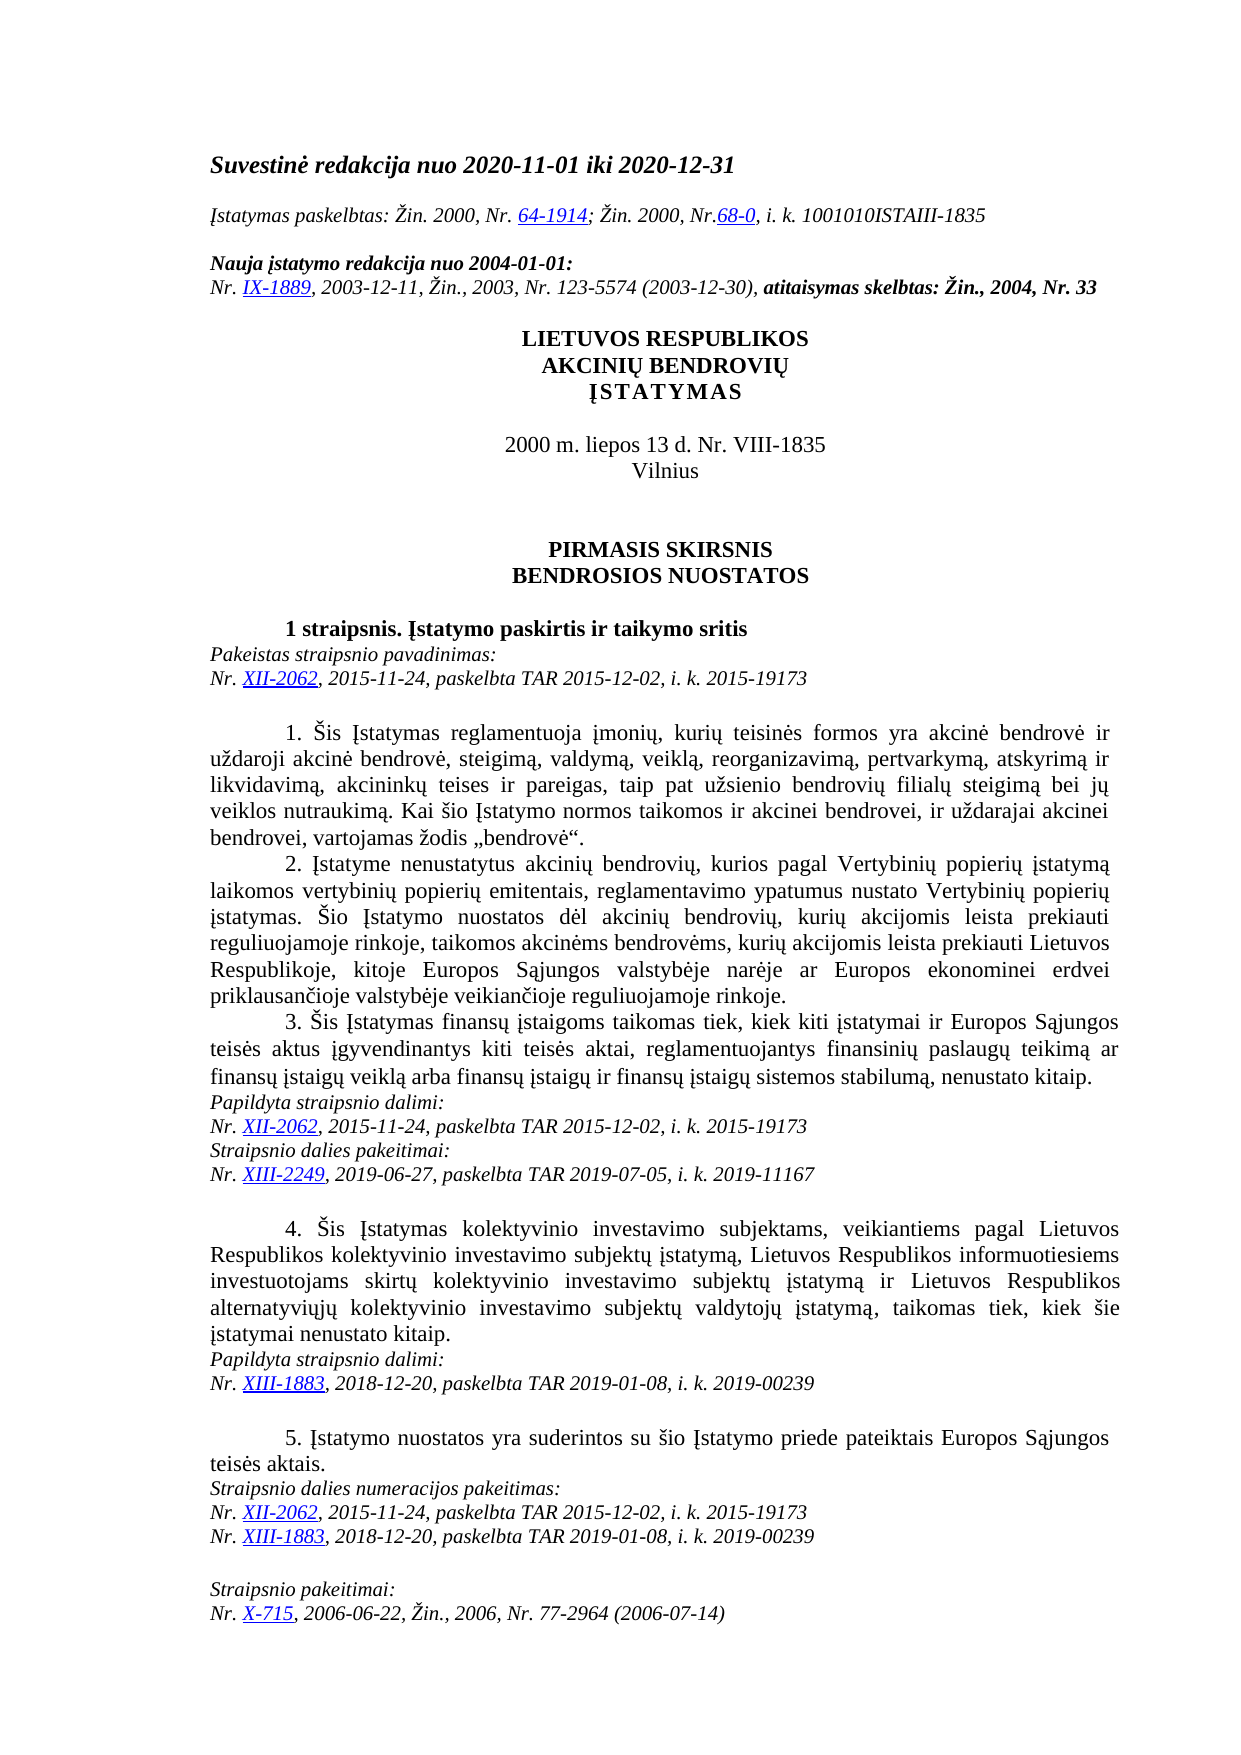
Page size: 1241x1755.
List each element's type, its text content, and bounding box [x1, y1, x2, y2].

text Papildyta straipsnio dalimi: [210, 1347, 1120, 1371]
text Vilnius [210, 457, 1120, 483]
text Nauja įstatymo redakcija nuo 2004-01-01: [210, 251, 1120, 275]
text Įstatymas paskelbtas: Žin. 2000, Nr. 64-1914; Žin. 2000, Nr.68-0, i. k. 1001010ISTAIII-1835 [210, 203, 1120, 227]
text Nr. XII-2062, 2015-11-24, paskelbta TAR 2015-12-02, i. k. 2015-19173 [210, 1500, 1120, 1524]
text Straipsnio dalies pakeitimai: [210, 1138, 1120, 1162]
subtitle Pirmasis skirsnis [210, 536, 1111, 563]
text ĮSTATYMAS [210, 378, 1120, 404]
text Nr. XII-2062, 2015-11-24, paskelbta TAR 2015-12-02, i. k. 2015-19173 [210, 666, 1120, 690]
text 2. Įstatyme nenustatytus akcinių bendrovių, kurios pagal Vertybinių popierių įstatymą laikomos vertybinių popierių emitentais, reglamentavimo ypatumus nustato Vertybinių popierių įstatymas. Šio Įstatymo nuostatos dėl akcinių bendrovių, kurių akcijomis leista prekiauti reguliuojamoje rinkoje, taikomos akcinėms bendrovėms, kurių akcijomis leista prekiauti Lietuvos Respublikoje, kitoje Europos Sąjungos valstybėje narėje ar Europos ekonominei erdvei priklausančioje valstybėje veikiančioje reguliuojamoje rinkoje. [210, 850, 1111, 1008]
text Papildyta straipsnio dalimi: [210, 1090, 1120, 1114]
text Pakeistas straipsnio pavadinimas: [210, 642, 1120, 666]
text 3. Šis Įstatymas finansų įstaigoms taikomas tiek, kiek kiti įstatymai ir Europos Sąjungos teisės aktus įgyvendinantys kiti teisės aktai, reglamentuojantys finansinių paslaugų teikimą ar finansų įstaigų veiklą arba finansų įstaigų ir finansų įstaigų sistemos stabilumą, nenustato kitaip. [210, 1008, 1120, 1090]
text Nr. X-715, 2006-06-22, Žin., 2006, Nr. 77-2964 (2006-07-14) [210, 1601, 1111, 1625]
text Nr. XIII-1883, 2018-12-20, paskelbta TAR 2019-01-08, i. k. 2019-00239 [210, 1524, 1120, 1548]
text 5. Įstatymo nuostatos yra suderintos su šio Įstatymo priede pateiktais Europos Sąjungos teisės aktais. [210, 1423, 1111, 1476]
text 1 straipsnis. Įstatymo paskirtis ir taikymo sritis [210, 615, 1111, 642]
text 2000 m. liepos 13 d. Nr. VIII-1835 [210, 431, 1120, 457]
text Nr. XIII-1883, 2018-12-20, paskelbta TAR 2019-01-08, i. k. 2019-00239 [210, 1371, 1120, 1395]
text Nr. XIII-2249, 2019-06-27, paskelbta TAR 2019-07-05, i. k. 2019-11167 [210, 1162, 1120, 1186]
text Nr. XII-2062, 2015-11-24, paskelbta TAR 2015-12-02, i. k. 2015-19173 [210, 1114, 1120, 1138]
text AKCINIŲ BENDROVIŲ [210, 352, 1120, 378]
text Straipsnio pakeitimai: [210, 1577, 1111, 1601]
text Straipsnio dalies numeracijos pakeitimas: [210, 1476, 1120, 1500]
text LIETUVOS RESPUBLIKOS [210, 325, 1120, 352]
subtitle BENDROSIOS NUOSTATOS [210, 563, 1111, 589]
text Nr. IX-1889, 2003-12-11, Žin., 2003, Nr. 123-5574 (2003-12-30), atitaisymas skelbtas: Žin., 2004, Nr. 33 [210, 275, 1111, 299]
text 1. Šis Įstatymas reglamentuoja įmonių, kurių teisinės formos yra akcinė bendrovė ir uždaroji akcinė bendrovė, steigimą, valdymą, veiklą, reorganizavimą, pertvarkymą, atskyrimą ir likvidavimą, akcininkų teises ir pareigas, taip pat užsienio bendrovių filialų steigimą bei jų veiklos nutraukimą. Kai šio Įstatymo normos taikomos ir akcinei bendrovei, ir uždarajai akcinei bendrovei, vartojamas žodis „bendrovė“. [210, 718, 1111, 850]
text Suvestinė redakcija nuo 2020-11-01 iki 2020-12-31 [210, 150, 1120, 179]
text 4. Šis Įstatymas kolektyvinio investavimo subjektams, veikiantiems pagal Lietuvos Respublikos kolektyvinio investavimo subjektų įstatymą, Lietuvos Respublikos informuotiesiems investuotojams skirtų kolektyvinio investavimo subjektų įstatymą ir Lietuvos Respublikos alternatyviųjų kolektyvinio investavimo subjektų valdytojų įstatymą, taikomas tiek, kiek šie įstatymai nenustato kitaip. [210, 1215, 1120, 1347]
